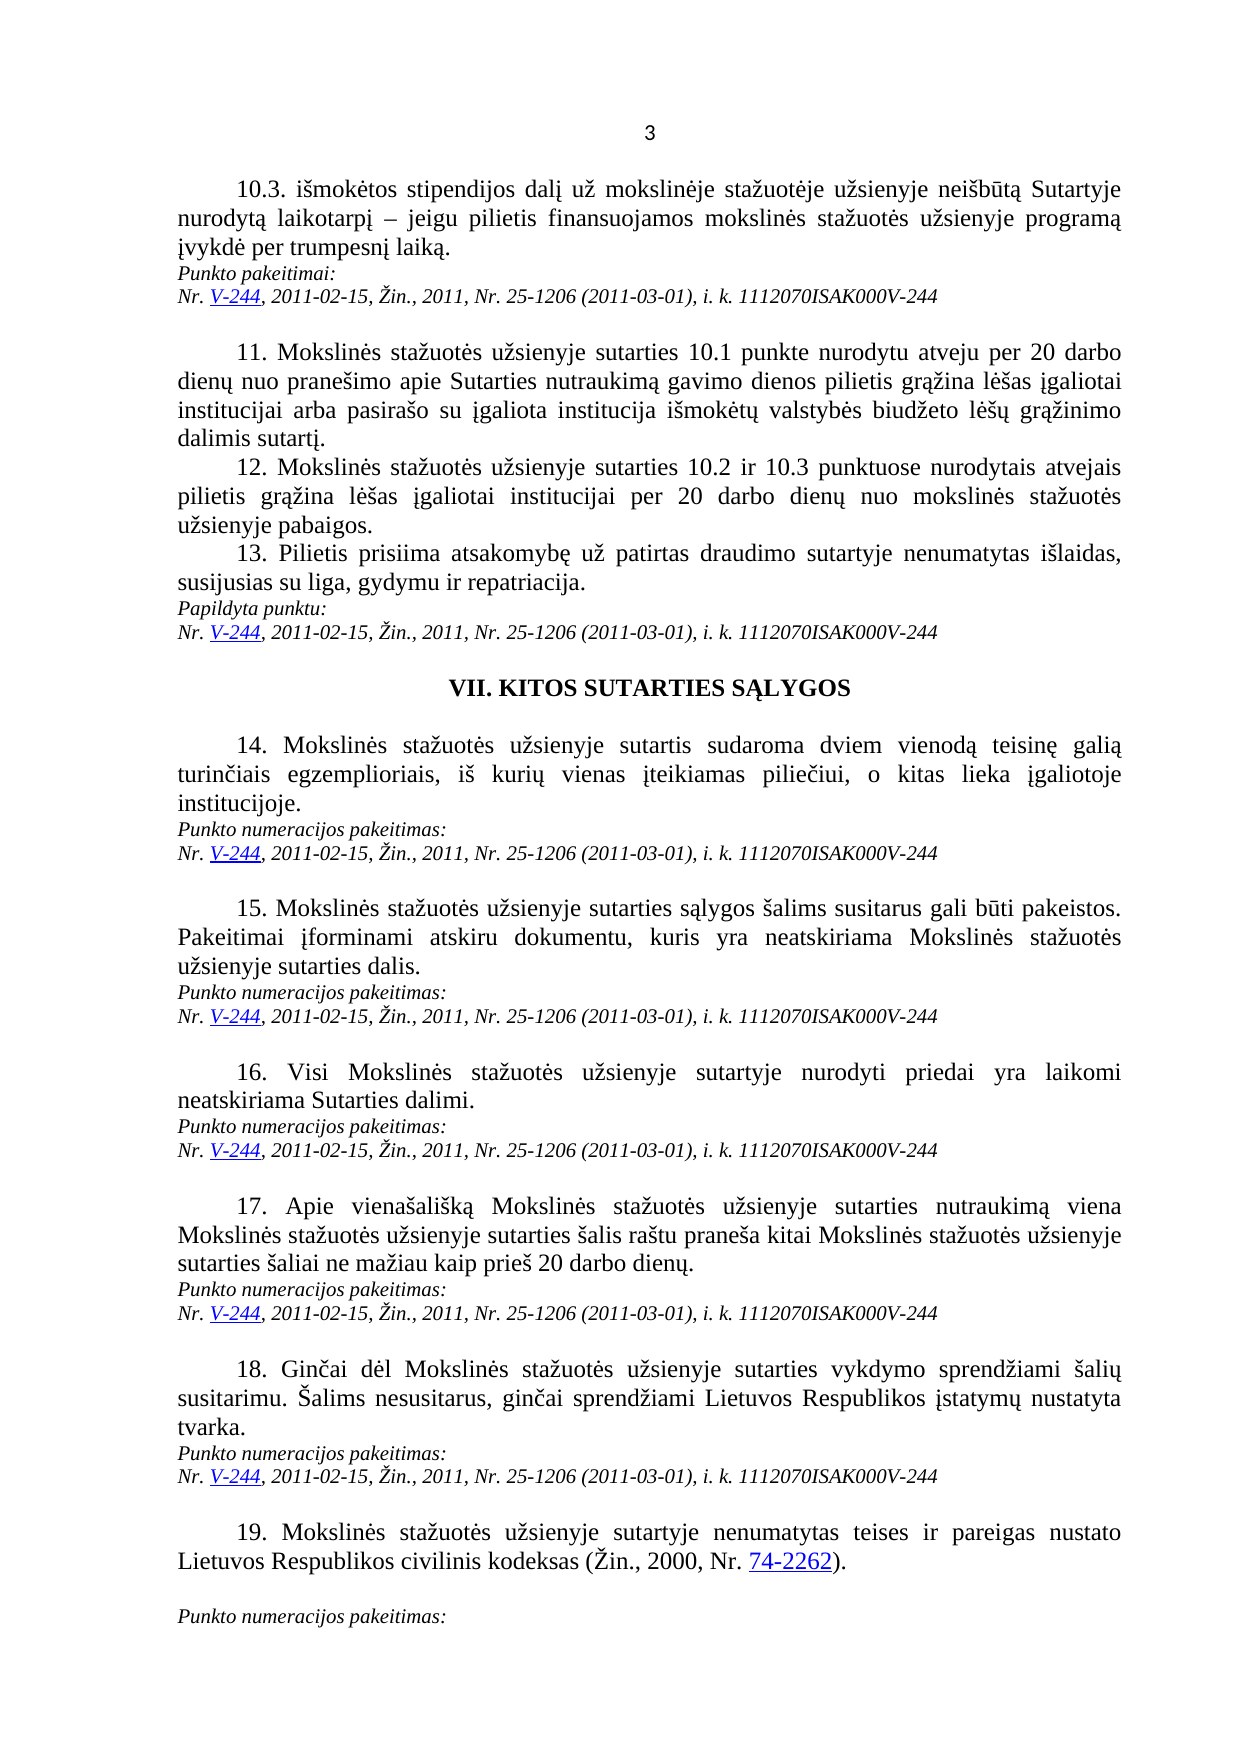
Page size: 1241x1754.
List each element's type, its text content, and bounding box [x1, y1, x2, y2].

text Nr. V-244, 2011-02-15, Žin., 2011, Nr. 25-1206 (2011-03-01), i. k. 1112070ISAK000V-244 [177, 1004, 1122, 1028]
text 19. Mokslinės stažuotės užsienyje sutartyje nenumatytas teises ir pareigas nustato Lietuvos Respublikos civilinis kodeksas (Žin., 2000, Nr. 74-2262). [177, 1517, 1122, 1575]
text 12. Mokslinės stažuotės užsienyje sutarties 10.2 ir 10.3 punktuose nurodytais atvejais pilietis grąžina lėšas įgaliotai institucijai per 20 darbo dienų nuo mokslinės stažuotės užsienyje pabaigos. [177, 452, 1122, 538]
text Punkto numeracijos pakeitimas: [177, 817, 1122, 841]
text Nr. V-244, 2011-02-15, Žin., 2011, Nr. 25-1206 (2011-03-01), i. k. 1112070ISAK000V-244 [177, 841, 1122, 865]
text VII. KITOS SUTARTIES SĄLYGOS [177, 673, 1122, 702]
text Papildyta punktu: [177, 596, 1122, 620]
text Punkto numeracijos pakeitimas: [177, 1440, 1122, 1464]
text 11. Mokslinės stažuotės užsienyje sutarties 10.1 punkte nurodytu atveju per 20 darbo dienų nuo pranešimo apie Sutarties nutraukimą gavimo dienos pilietis grąžina lėšas įgaliotai institucijai arba pasirašo su įgaliota institucija išmokėtų valstybės biudžeto lėšų grąžinimo dalimis sutartį. [177, 337, 1122, 452]
text Nr. V-244, 2011-02-15, Žin., 2011, Nr. 25-1206 (2011-03-01), i. k. 1112070ISAK000V-244 [177, 1464, 1122, 1488]
text Nr. V-244, 2011-02-15, Žin., 2011, Nr. 25-1206 (2011-03-01), i. k. 1112070ISAK000V-244 [177, 1138, 1122, 1162]
text 15. Mokslinės stažuotės užsienyje sutarties sąlygos šalims susitarus gali būti pakeistos. Pakeitimai įforminami atskiru dokumentu, kuris yra neatskiriama Mokslinės stažuotės užsienyje sutarties dalis. [177, 893, 1122, 980]
text Punkto numeracijos pakeitimas: [177, 980, 1122, 1004]
text Nr. V-244, 2011-02-15, Žin., 2011, Nr. 25-1206 (2011-03-01), i. k. 1112070ISAK000V-244 [177, 1301, 1122, 1325]
text 13. Pilietis prisiima atsakomybę už patirtas draudimo sutartyje nenumatytas išlaidas, susijusias su liga, gydymu ir repatriacija. [177, 538, 1122, 596]
text 16. Visi Mokslinės stažuotės užsienyje sutartyje nurodyti priedai yra laikomi neatskiriama Sutarties dalimi. [177, 1057, 1122, 1114]
text Punkto numeracijos pakeitimas: [177, 1603, 1122, 1628]
text Nr. V-244, 2011-02-15, Žin., 2011, Nr. 25-1206 (2011-03-01), i. k. 1112070ISAK000V-244 [177, 620, 1122, 644]
text Nr. V-244, 2011-02-15, Žin., 2011, Nr. 25-1206 (2011-03-01), i. k. 1112070ISAK000V-244 [177, 284, 1122, 308]
text 14. Mokslinės stažuotės užsienyje sutartis sudaroma dviem vienodą teisinę galią turinčiais egzemplioriais, iš kurių vienas įteikiamas piliečiui, o kitas lieka įgaliotoje institucijoje. [177, 730, 1122, 817]
text Punkto pakeitimai: [177, 260, 1122, 284]
text Punkto numeracijos pakeitimas: [177, 1277, 1122, 1301]
text 17. Apie vienašališką Mokslinės stažuotės užsienyje sutarties nutraukimą viena Mokslinės stažuotės užsienyje sutarties šalis raštu praneša kitai Mokslinės stažuotės užsienyje sutarties šaliai ne mažiau kaip prieš 20 darbo dienų. [177, 1191, 1122, 1277]
text 18. Ginčai dėl Mokslinės stažuotės užsienyje sutarties vykdymo sprendžiami šalių susitarimu. Šalims nesusitarus, ginčai sprendžiami Lietuvos Respublikos įstatymų nustatyta tvarka. [177, 1354, 1122, 1440]
text 10.3. išmokėtos stipendijos dalį už mokslinėje stažuotėje užsienyje neišbūtą Sutartyje nurodytą laikotarpį – jeigu pilietis finansuojamos mokslinės stažuotės užsienyje programą įvykdė per trumpesnį laiką. [177, 174, 1122, 260]
text Punkto numeracijos pakeitimas: [177, 1114, 1122, 1138]
